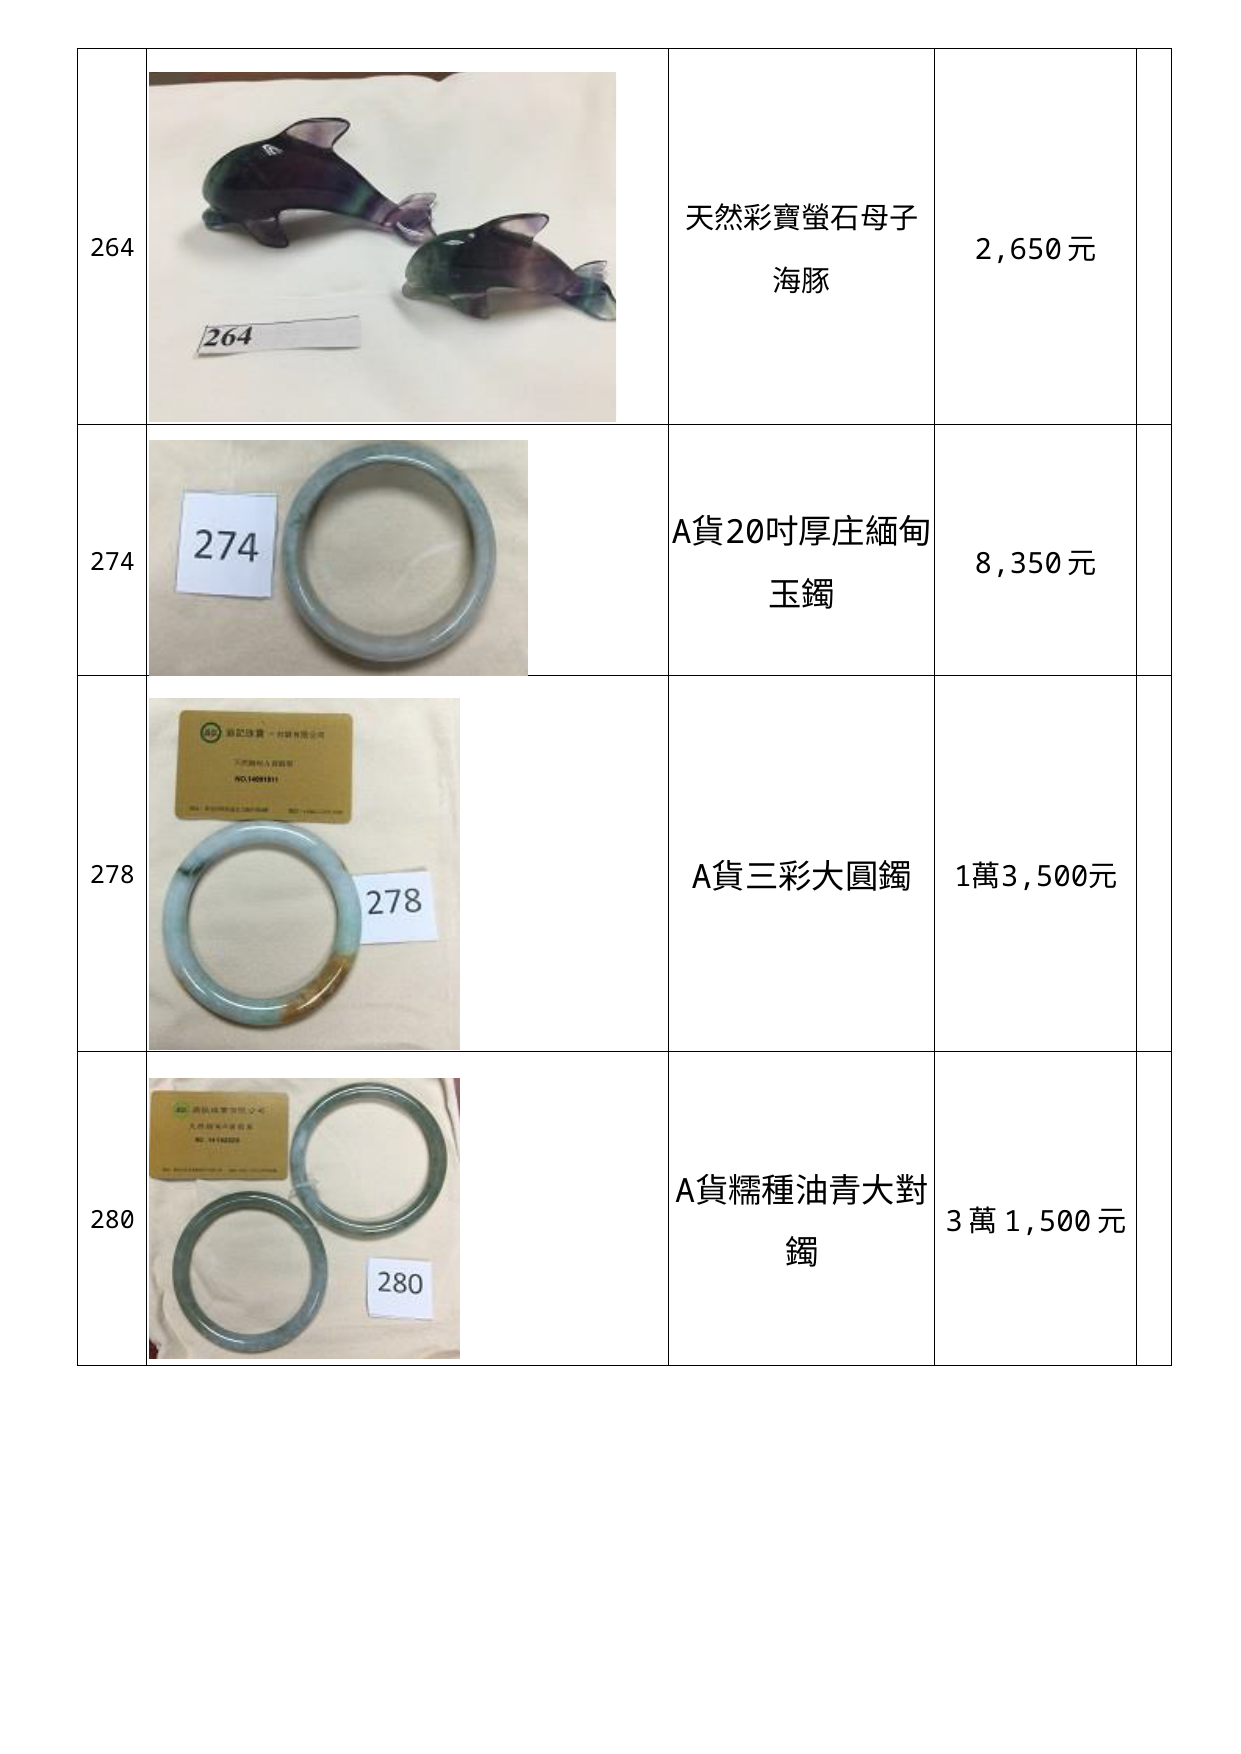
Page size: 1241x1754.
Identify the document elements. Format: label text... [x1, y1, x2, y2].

table_cell 264 [78, 49, 146, 424]
table_cell 3萬1,500元 [935, 1052, 1136, 1365]
table_cell 2,650元 [935, 49, 1136, 424]
table_cell [147, 676, 668, 1051]
table_cell 1萬3,500元 [935, 676, 1136, 1051]
table_cell [1137, 425, 1171, 675]
table_cell [147, 49, 668, 424]
table_cell A貨三彩大圓鐲 [669, 676, 934, 1051]
table_cell A貨20吋厚庄緬甸玉鐲 [669, 425, 934, 675]
table_cell [1137, 676, 1171, 1051]
table_cell A貨糯種油青大對鐲 [669, 1052, 934, 1365]
table_cell [147, 1052, 668, 1365]
table_cell [147, 425, 668, 675]
table_cell [1137, 49, 1171, 424]
table_cell 天然彩寶螢石母子海豚 [669, 49, 934, 424]
table_cell 274 [78, 425, 146, 675]
table_cell 8,350元 [935, 425, 1136, 675]
table_cell [1137, 1052, 1171, 1365]
table_cell 278 [78, 676, 146, 1051]
table_cell 280 [78, 1052, 146, 1365]
